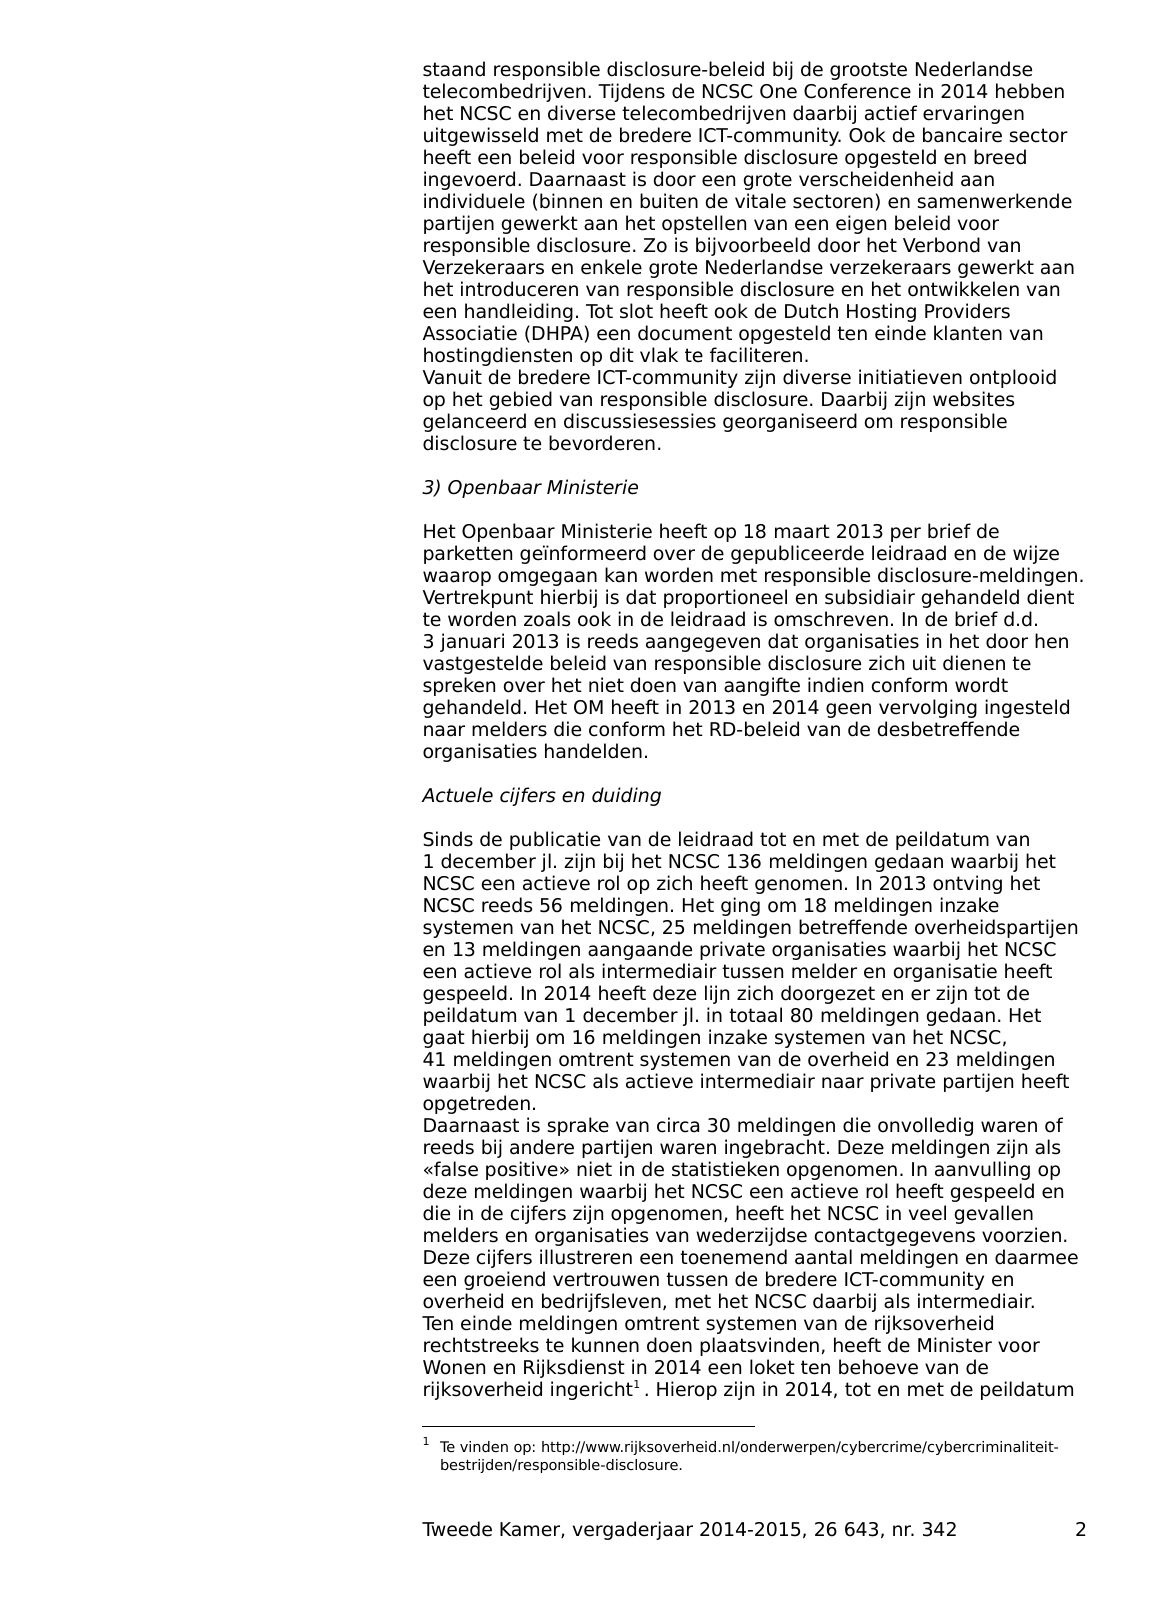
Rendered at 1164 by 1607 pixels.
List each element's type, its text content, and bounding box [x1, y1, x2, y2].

text Vanuit de bredere ICT-community zijn diverse initiatieven ontplooid op het gebied van responsible disclosure. Daarbij zijn websites gelanceerd en discussiesessies georganiseerd om responsible disclosure te bevorderen. [422, 367, 1087, 455]
text staand responsible disclosure-beleid bij de grootste Nederlandse telecombedrijven. Tijdens de NCSC One Conference in 2014 hebben het NCSC en diverse telecombedrijven daarbij actief ervaringen uitgewisseld met de bredere ICT-community. Ook de bancaire sector heeft een beleid voor responsible disclosure opgesteld en breed ingevoerd. Daarnaast is door een grote verscheidenheid aan individuele (binnen en buiten de vitale sectoren) en samenwerkende partijen gewerkt aan het opstellen van een eigen beleid voor responsible disclosure. Zo is bijvoorbeeld door het Verbond van Verzekeraars en enkele grote Nederlandse verzekeraars gewerkt aan het introduceren van responsible disclosure en het ontwikkelen van een handleiding. Tot slot heeft ook de Dutch Hosting Providers Associatie (DHPA) een document opgesteld ten einde klanten van hostingdiensten op dit vlak te faciliteren. [422, 59, 1087, 367]
text Ten einde meldingen omtrent systemen van de rijksoverheid rechtstreeks te kunnen doen plaatsvinden, heeft de Minister voor Wonen en Rijksdienst in 2014 een loket ten behoeve van de rijksoverheid ingericht. Hierop zijn in 2014, tot en met de peildatum [422, 1313, 1087, 1401]
subtitle Actuele cijfers en duiding [422, 785, 1087, 807]
subtitle 3) Openbaar Ministerie [422, 477, 1087, 499]
text Daarnaast is sprake van circa 30 meldingen die onvolledig waren of reeds bij andere partijen waren ingebracht. Deze meldingen zijn als «false positive» niet in de statistieken opgenomen. In aanvulling op deze meldingen waarbij het NCSC een actieve rol heeft gespeeld en die in de cijfers zijn opgenomen, heeft het NCSC in veel gevallen melders en organisaties van wederzijdse contactgegevens voorzien. Deze cijfers illustreren een toenemend aantal meldingen en daarmee een groeiend vertrouwen tussen de bredere ICT-community en overheid en bedrijfsleven, met het NCSC daarbij als intermediair. [422, 1115, 1087, 1313]
text Het Openbaar Ministerie heeft op 18 maart 2013 per brief de parketten geïnformeerd over de gepubliceerde leidraad en de wijze waarop omgegaan kan worden met responsible disclosure-meldingen. Vertrekpunt hierbij is dat proportioneel en subsidiair gehandeld dient te worden zoals ook in de leidraad is omschreven. In de brief d.d. 3 januari 2013 is reeds aangegeven dat organisaties in het door hen vastgestelde beleid van responsible disclosure zich uit dienen te spreken over het niet doen van aangifte indien conform wordt gehandeld. Het OM heeft in 2013 en 2014 geen vervolging ingesteld naar melders die conform het RD-beleid van de desbetreffende organisaties handelden. [422, 521, 1087, 763]
text Te vinden op: http://www.rijksoverheid.nl/onderwerpen/cybercrime/cybercriminaliteit-bestrijden/responsible-disclosure. [422, 1435, 1087, 1474]
text Sinds de publicatie van de leidraad tot en met de peildatum van 1 december jl. zijn bij het NCSC 136 meldingen gedaan waarbij het NCSC een actieve rol op zich heeft genomen. In 2013 ontving het NCSC reeds 56 meldingen. Het ging om 18 meldingen inzake systemen van het NCSC, 25 meldingen betreffende overheidspartijen en 13 meldingen aangaande private organisaties waarbij het NCSC een actieve rol als intermediair tussen melder en organisatie heeft gespeeld. In 2014 heeft deze lijn zich doorgezet en er zijn tot de peildatum van 1 december jl. in totaal 80 meldingen gedaan. Het gaat hierbij om 16 meldingen inzake systemen van het NCSC, 41 meldingen omtrent systemen van de overheid en 23 meldingen waarbij het NCSC als actieve intermediair naar private partijen heeft opgetreden. [422, 829, 1087, 1115]
